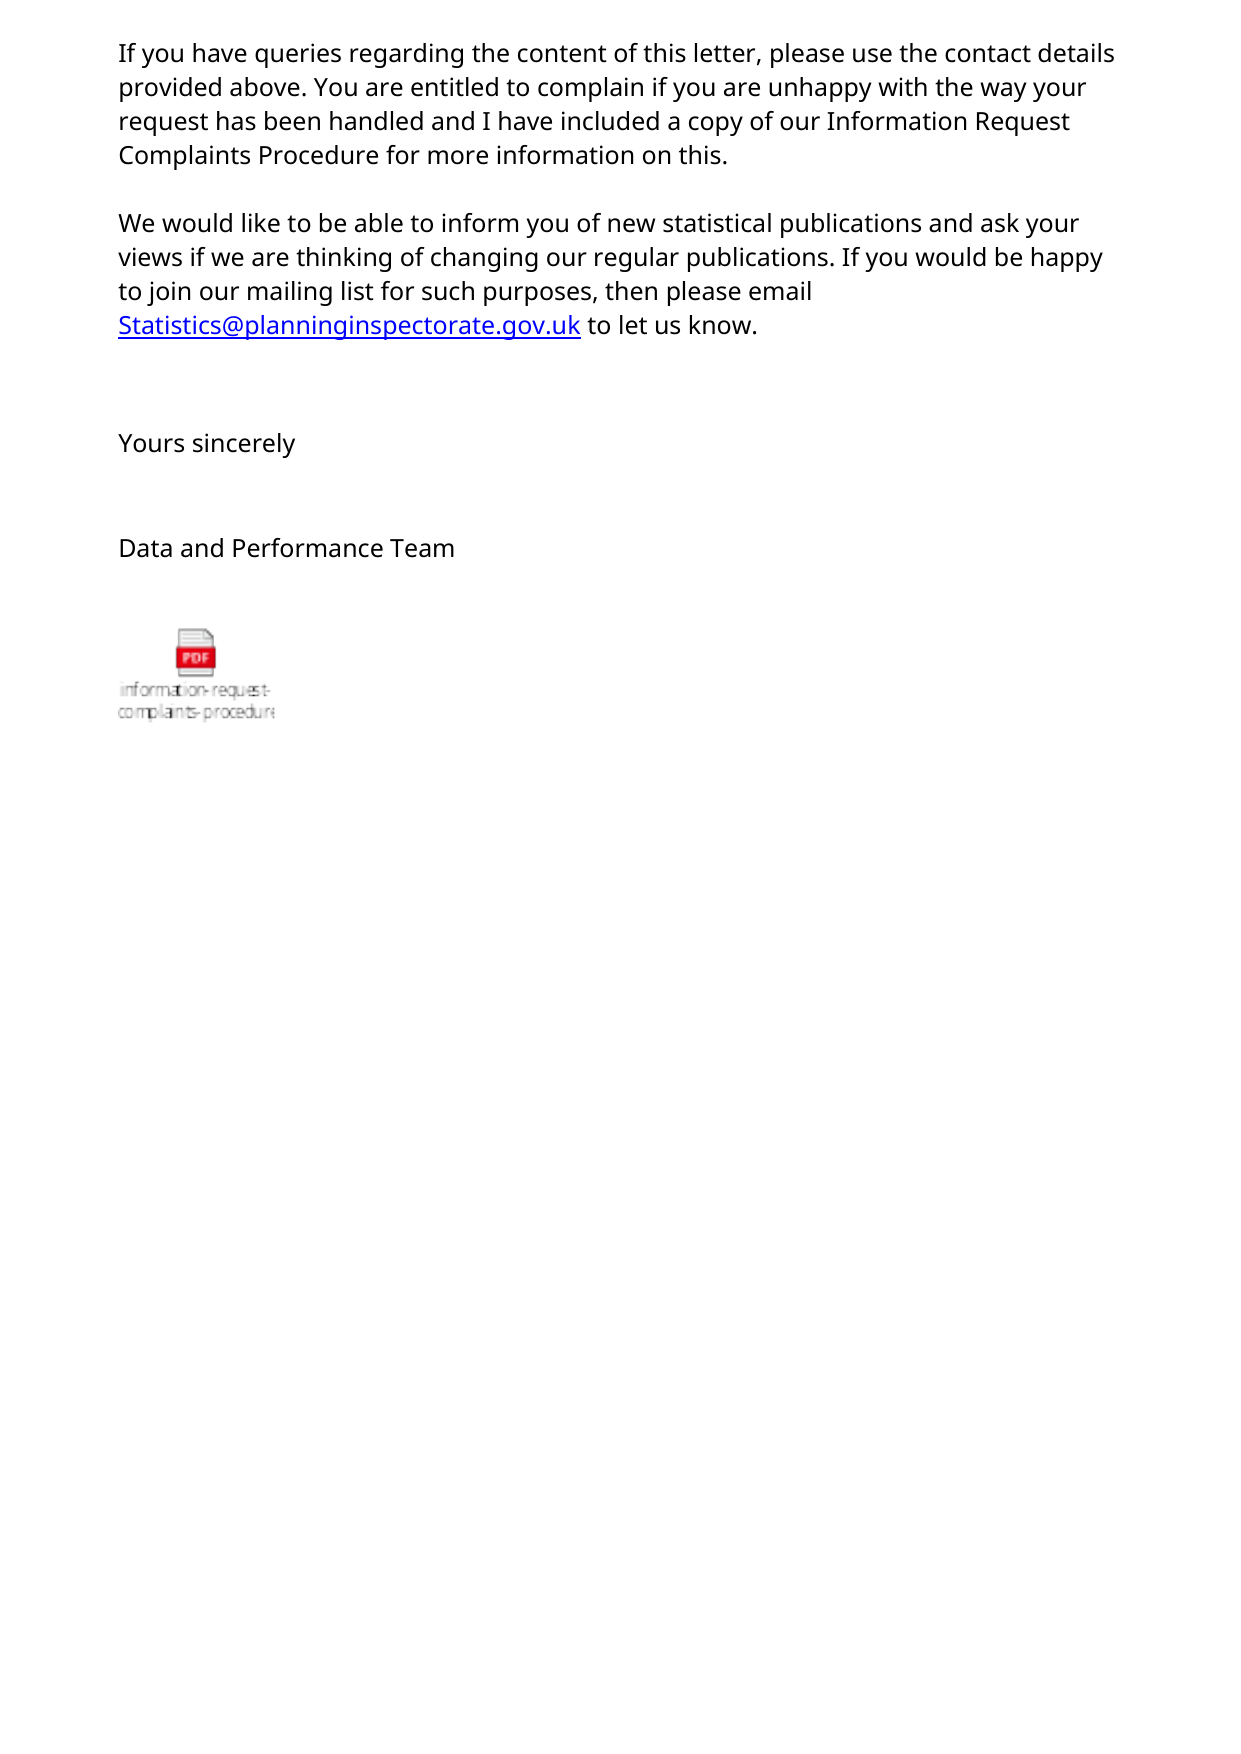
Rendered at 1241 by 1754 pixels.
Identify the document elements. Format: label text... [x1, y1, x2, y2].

text Yours sincerely [118, 426, 1122, 460]
text Data and Performance Team [118, 531, 1122, 565]
text Complaints Procedure for more information on this. [118, 138, 1122, 172]
text We would like to be able to inform you of new statistical publications and ask your views if we are thinking of changing our regular publications. If you would be happy to join our mailing list for such purposes, then please email Statistics@planninginspectorate.gov.uk to let us know. [118, 206, 1122, 342]
text If you have queries regarding the content of this letter, please use the contact details provided above. You are entitled to complain if you are unhappy with the way your request has been handled and I have included a copy of our Information Request [118, 35, 1122, 138]
